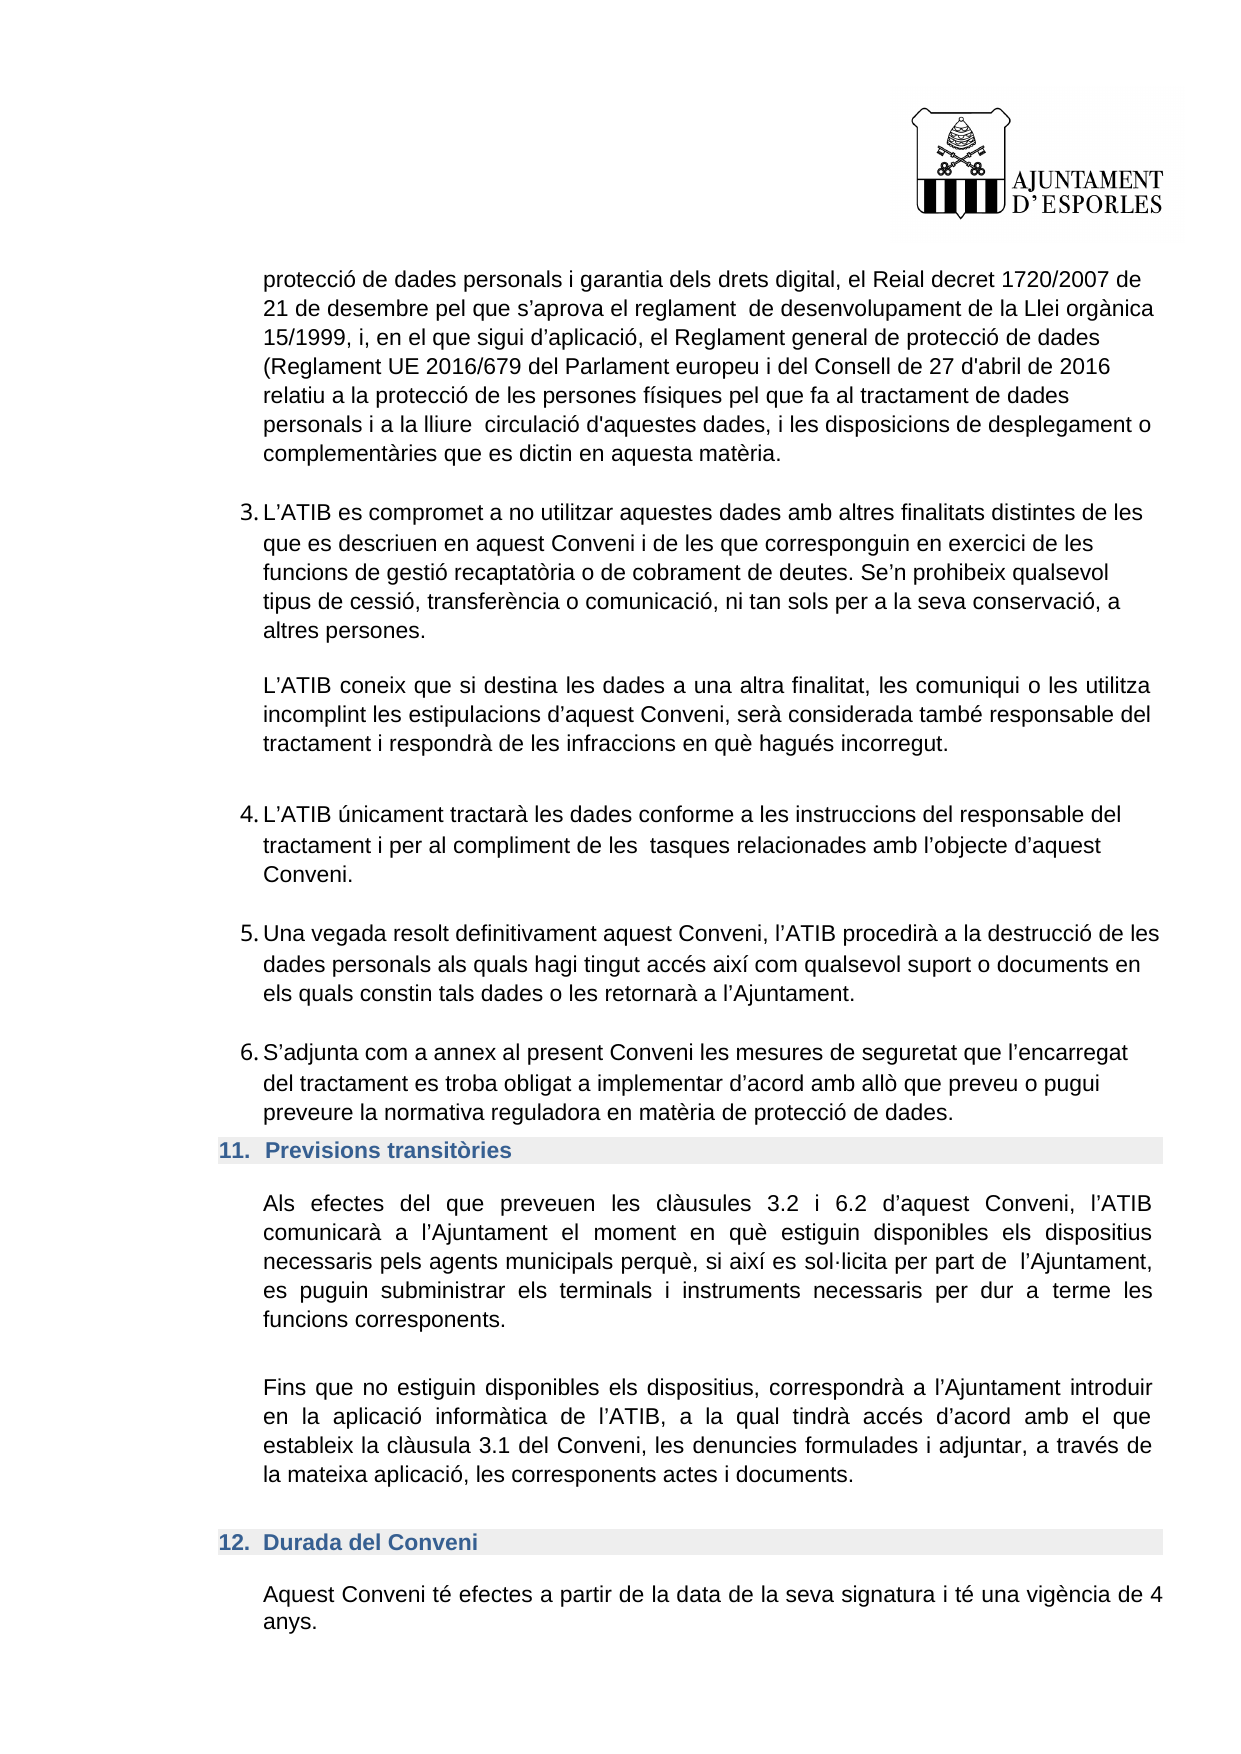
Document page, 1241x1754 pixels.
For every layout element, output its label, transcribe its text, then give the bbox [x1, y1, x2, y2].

text Als efectes del que preveuen les clàusules 3.2 i 6.2 d’aquest Conveni, l’ATIB comunicarà a l’Ajuntament el moment en què estiguin disponibles els dispositius necessaris pels agents municipals perquè, si així es sol·licita per part de l’Ajuntament, es puguin subministrar els terminals i instruments necessaris per dur a terme les funcions corresponents. [263, 1190, 1153, 1332]
list S’adjunta com a annex al present Conveni les mesures de seguretat que l’encarregat del tractament es troba obligat a implementar d’acord amb allò que preveu o pugui preveure la normativa reguladora en matèria de protecció de dades. [240, 1036, 1163, 1125]
text Aquest Conveni té efectes a partir de la data de la seva signatura i té una vigència de 4 anys. [263, 1581, 1163, 1634]
subtitle Durada del Conveni [218, 1529, 1163, 1555]
text Fins que no estiguin disponibles els dispositius, correspondrà a l’Ajuntament introduir en la aplicació informàtica de l’ATIB, a la qual tindrà accés d’acord amb el que estableix la clàusula 3.1 del Conveni, les denuncies formulades i adjuntar, a través de la mateixa aplicació, les corresponents actes i documents. [263, 1374, 1152, 1487]
list L’ATIB únicament tractarà les dades conforme a les instruccions del responsable del tractament i per al compliment de les tasques relacionades amb l’objecte d’aquest Conveni. [240, 798, 1163, 887]
list protecció de dades personals i garantia dels drets digital, el Reial decret 1720/2007 de 21 de desembre pel que s’aprova el reglament de desenvolupament de la Llei orgànica 15/1999, i, en el que sigui d’aplicació, el Reglament general de protecció de dades (Reglament UE 2016/679 del Parlament europeu i del Consell de 27 d'abril de 2016 relatiu a la protecció de les persones físiques pel que fa al tractament de dades personals i a la lliure circulació d'aquestes dades, i les disposicions de desplegament o complementàries que es dictin en aquesta matèria. [240, 266, 1163, 466]
list Una vegada resolt definitivament aquest Conveni, l’ATIB procedirà a la destrucció de les dades personals als quals hagi tingut accés així com qualsevol suport o documents en els quals constin tals dades o les retornarà a l’Ajuntament. [240, 917, 1163, 1006]
list L’ATIB es compromet a no utilitzar aquestes dades amb altres finalitats distintes de les que es descriuen en aquest Conveni i de les que corresponguin en exercici de les funcions de gestió recaptatòria o de cobrament de deutes. Se’n prohibeix qualsevol tipus de cessió, transferència o comunicació, ni tan sols per a la seva conservació, a altres persones. [240, 496, 1163, 643]
text L’ATIB coneix que si destina les dades a una altra finalitat, les comuniqui o les utilitza incomplint les estipulacions d’aquest Conveni, serà considerada també responsable del tractament i respondrà de les infraccions en què hagués incorregut. [263, 672, 1151, 757]
subtitle Previsions transitòries [218, 1137, 1163, 1164]
picture [890, 86, 1186, 243]
